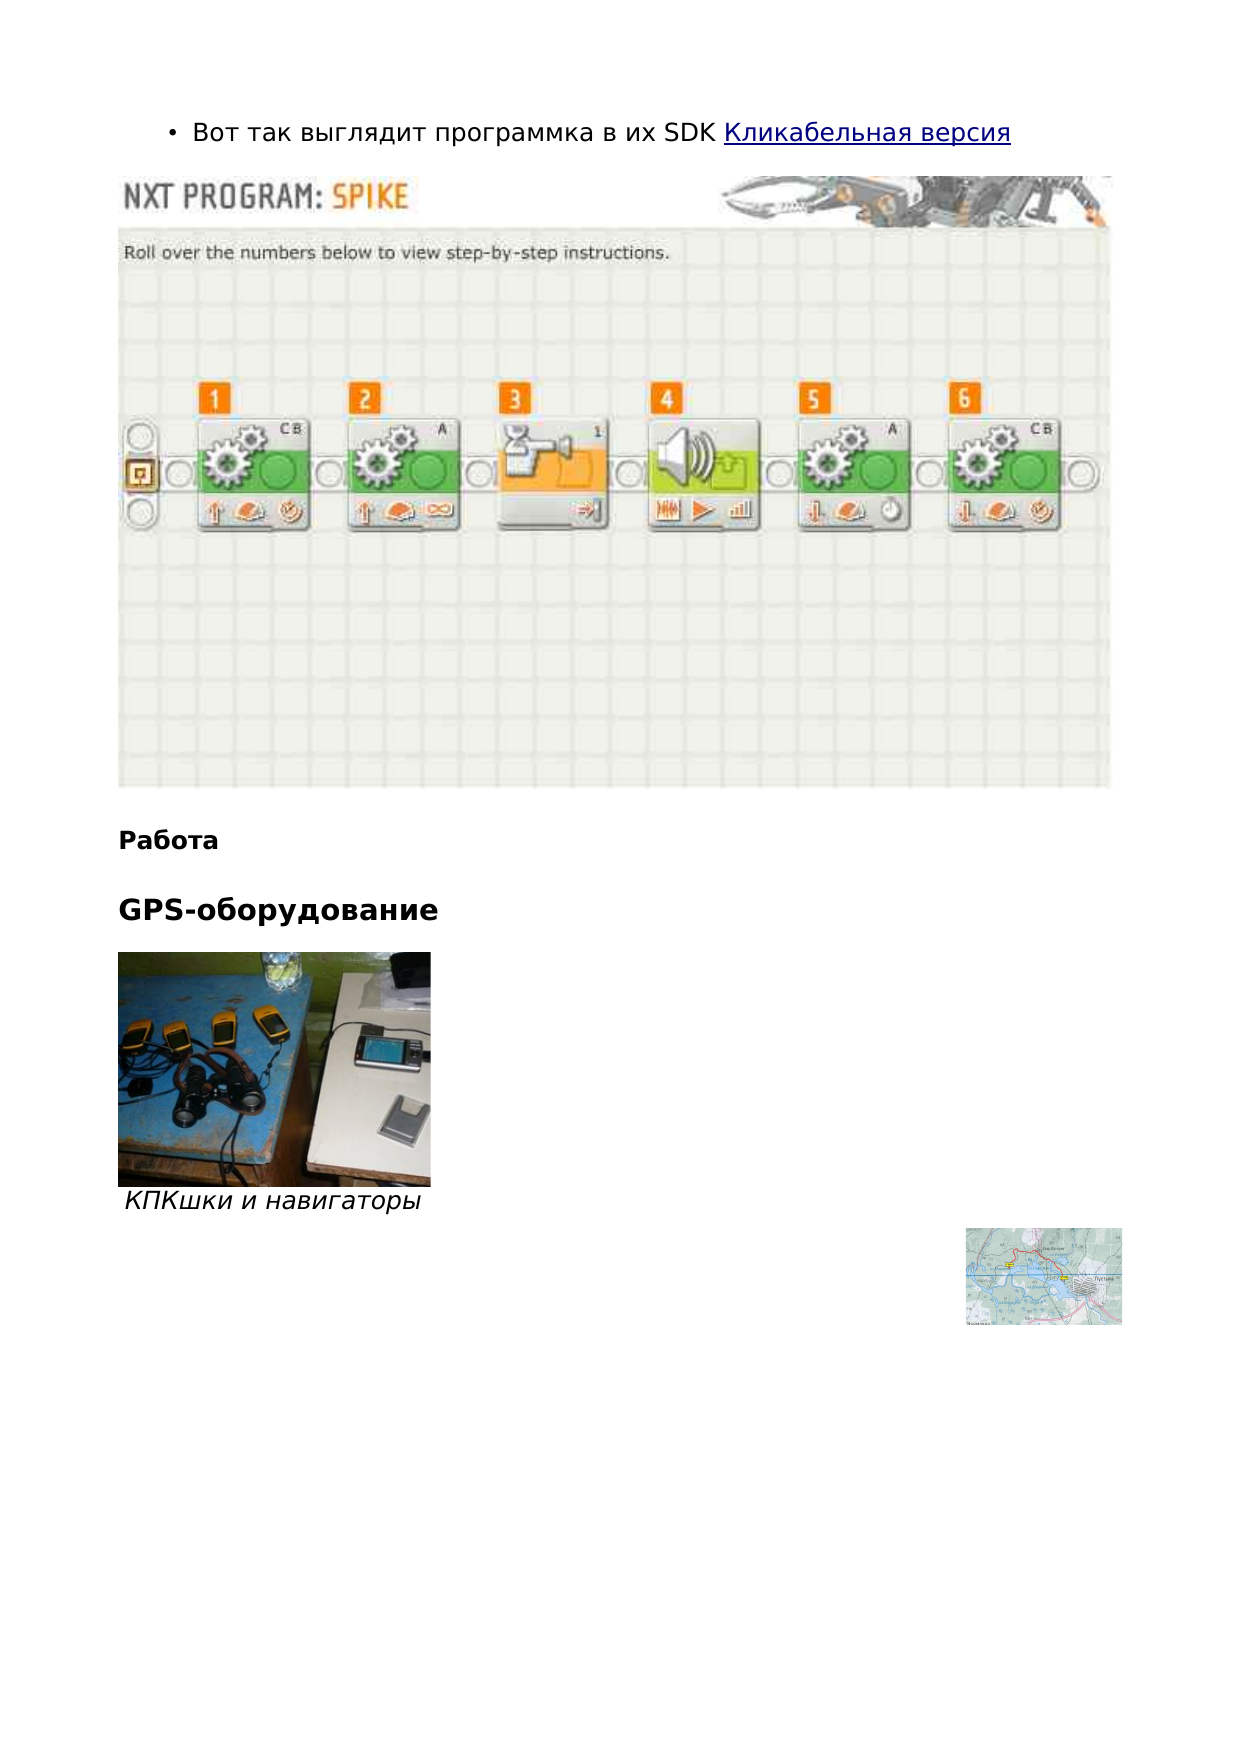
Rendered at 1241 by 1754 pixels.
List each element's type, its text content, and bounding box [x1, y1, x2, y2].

picture [118, 952, 431, 1187]
subtitle Работа [118, 826, 1122, 856]
list Вот так выглядит программка в их SDK Кликабельная версия [177, 118, 1122, 176]
picture [965, 1228, 1123, 1325]
text КПКшки и навигаторы [118, 1187, 431, 1216]
picture [118, 176, 1114, 789]
subtitle GPS-оборудование [118, 893, 1122, 927]
